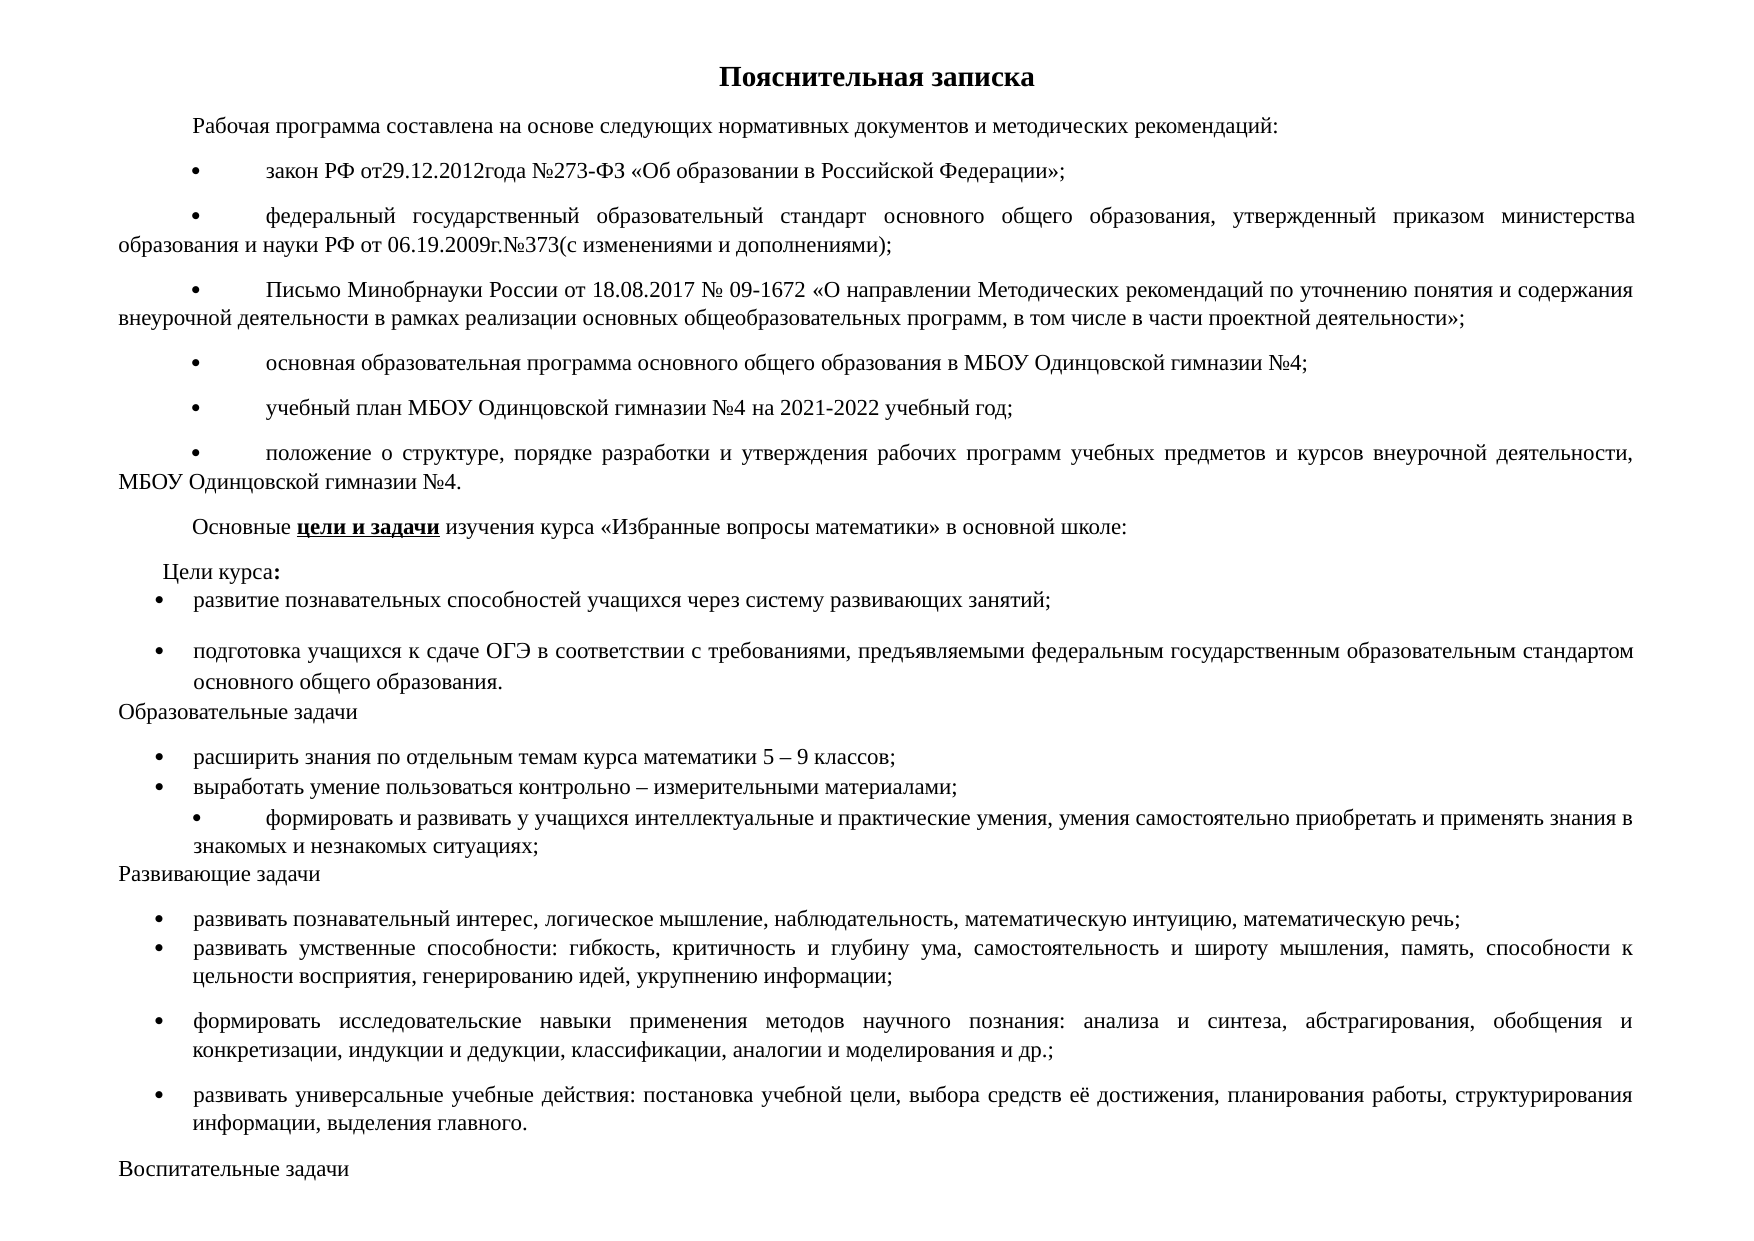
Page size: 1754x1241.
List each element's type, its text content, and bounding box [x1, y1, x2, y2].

list развитие познавательных способностей учащихся через систему развивающих занятий; [156, 587, 1636, 613]
text Образовательные задачи [118, 698, 1636, 724]
text Основные цели и задачи изучения курса «Избранные вопросы математики» в основной школе: [118, 513, 1636, 539]
list развивать умственные способности: гибкость, критичность и глубину ума, самостоятельность и широту мышления, память, способности к цельности восприятия, генерированию идей, укрупнению информации; [155, 934, 1636, 989]
list расширить знания по отдельным темам курса математики 5 – 9 классов; [156, 743, 1636, 769]
list Цели курса: [118, 558, 1636, 584]
text Развивающие задачи [118, 860, 1636, 887]
list развивать универсальные учебные действия: постановка учебной цели, выбора средств её достижения, планирования работы, структурирования информации, выделения главного. [155, 1081, 1636, 1136]
list положение о структуре, порядке разработки и утверждения рабочих программ учебных предметов и курсов внеурочной деятельности, МБОУ Одинцовской гимназии №4. [118, 439, 1636, 494]
list учебный план МБОУ Одинцовской гимназии №4 на 2021-2022 учебный год; [118, 394, 1636, 421]
list выработать умение пользоваться контрольно – измерительными материалами; [156, 773, 1636, 800]
list основная образовательная программа основного общего образования в МБОУ Одинцовской гимназии №4; [118, 349, 1636, 376]
list закон РФ от29.12.2012года №273-ФЗ «Об образовании в Российской Федерации»; [118, 157, 1636, 183]
list федеральный государственный образовательный стандарт основного общего образования, утвержденный приказом министерства образования и науки РФ от 06.19.2009г.№373(с изменениями и дополнениями); [118, 202, 1636, 257]
text Воспитательные задачи [118, 1154, 1636, 1181]
list подготовка учащихся к сдаче ОГЭ в соответствии с требованиями, предъявляемыми федеральным государственным образовательным стандартом основного общего образования. [156, 638, 1636, 694]
text Рабочая программа составлена на основе следующих нормативных документов и методических рекомендаций: [118, 112, 1636, 138]
list развивать познавательный интерес, логическое мышление, наблюдательность, математическую интуицию, математическую речь; [155, 906, 1636, 932]
list формировать и развивать у учащихся интеллектуальные и практические умения, умения самостоятельно приобретать и применять знания в знакомых и незнакомых ситуациях; [193, 803, 1636, 858]
text Пояснительная записка [118, 59, 1636, 93]
list формировать исследовательские навыки применения методов научного познания: анализа и синтеза, абстрагирования, обобщения и конкретизации, индукции и дедукции, классификации, аналогии и моделирования и др.; [155, 1007, 1636, 1062]
list Письмо Минобрнауки России от 18.08.2017 № 09-1672 «О направлении Методических рекомендаций по уточнению понятия и содержания внеурочной деятельности в рамках реализации основных общеобразовательных программ, в том числе в части проектной деятельности»; [118, 276, 1636, 331]
